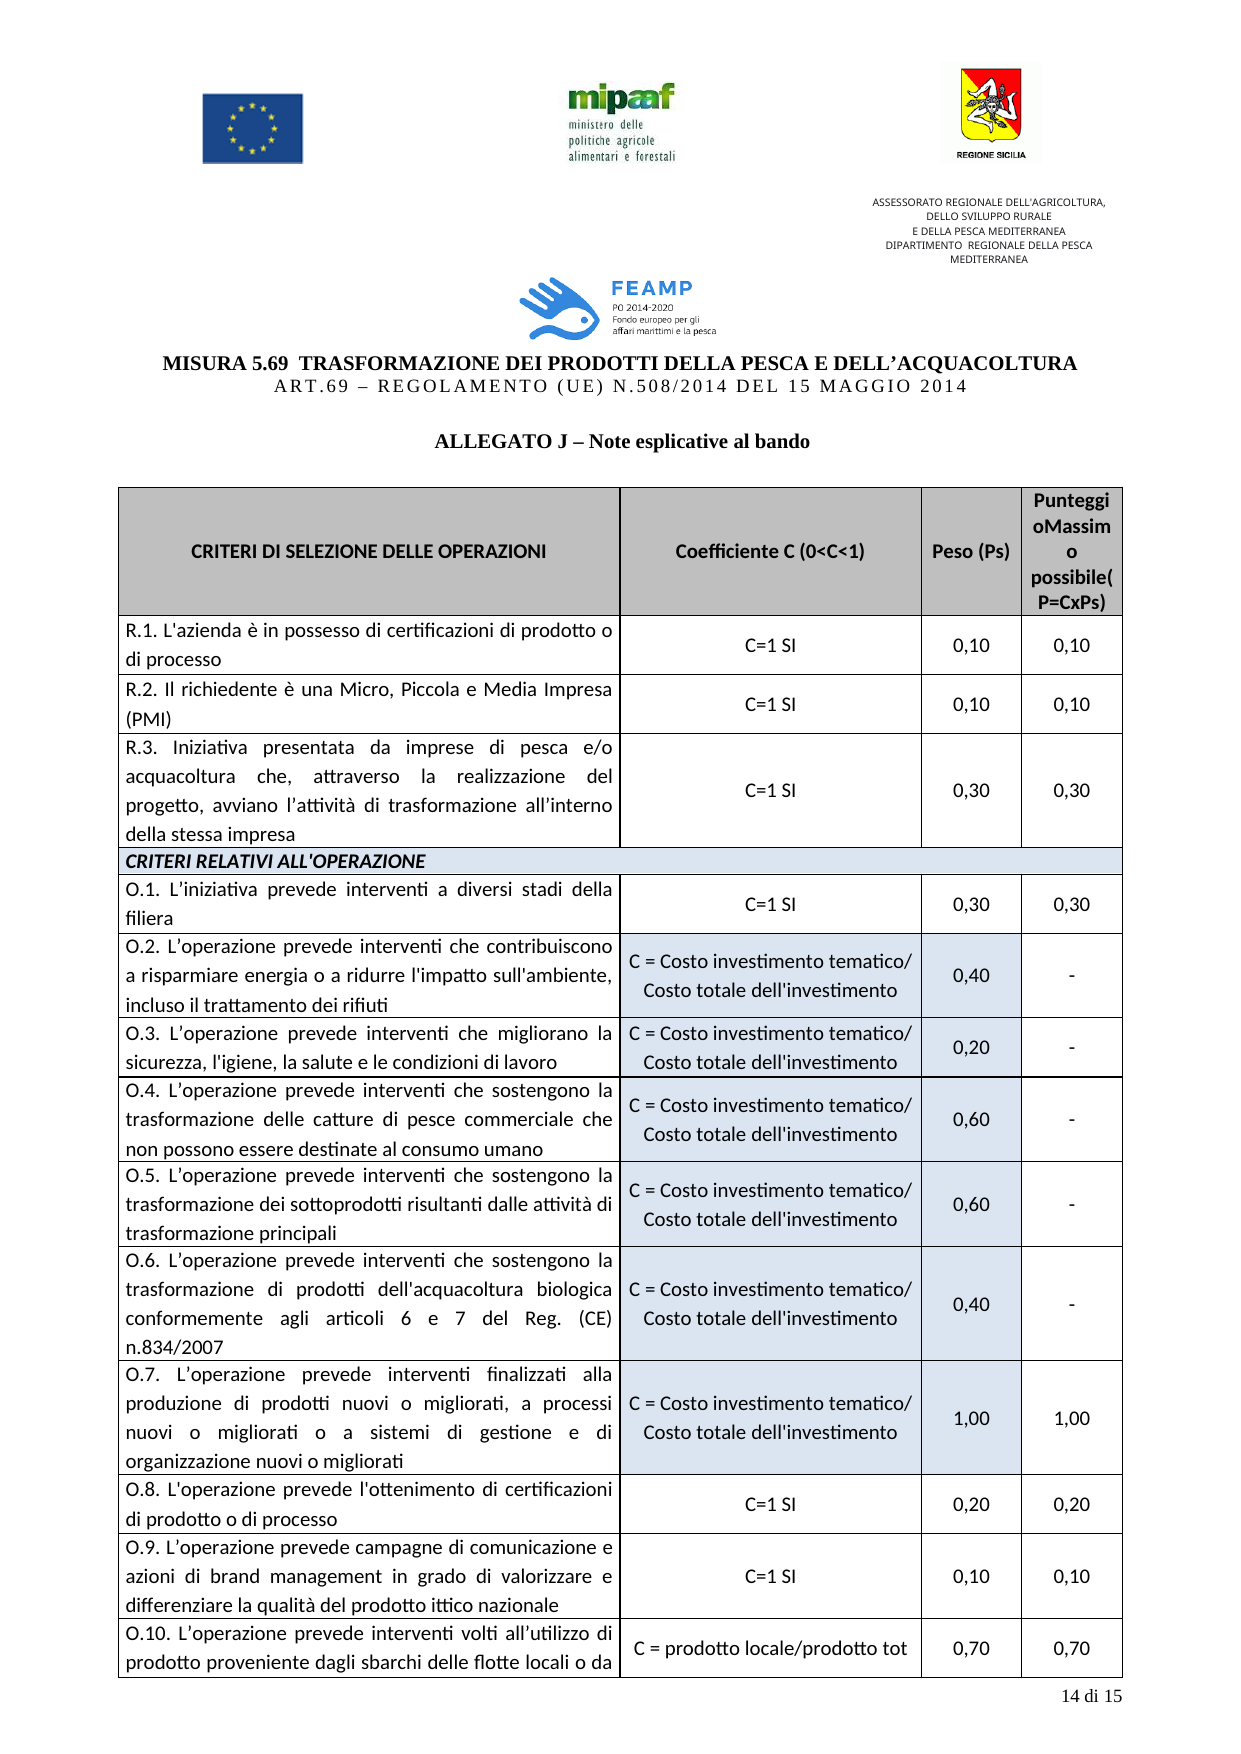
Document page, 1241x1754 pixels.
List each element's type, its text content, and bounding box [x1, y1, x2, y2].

table_cell C=1 SI [621, 734, 921, 847]
table_cell 0,10 [922, 1534, 1021, 1618]
table_cell C = Costo investimento tematico/ Costo totale dell'investimento [621, 1361, 921, 1474]
table_cell C=1 SI [621, 1534, 921, 1618]
table_cell 1,00 [1022, 1361, 1122, 1474]
table_cell O.3. L’operazione prevede interventi che migliorano la sicurezza, l'igiene, la salute e le condizioni di lavoro [119, 1018, 619, 1076]
table_cell O.10. L’operazione prevede interventi volti all’utilizzo di prodotto proveniente dagli sbarchi delle flotte locali o da [119, 1619, 619, 1677]
table_cell 0,60 [922, 1162, 1021, 1246]
table_cell C = Costo investimento tematico/ Costo totale dell'investimento [621, 1018, 921, 1076]
table_header PunteggioMassimo possibile(P=CxPs) [1022, 488, 1122, 615]
table_cell 0,20 [1022, 1475, 1122, 1533]
table_cell C = Costo investimento tematico/ Costo totale dell'investimento [621, 1162, 921, 1246]
picture [512, 266, 728, 351]
table_cell O.2. L’operazione prevede interventi che contribuiscono a risparmiare energia o a ridurre l'impatto sull'ambiente, incluso il trattamento dei rifiuti [119, 934, 619, 1017]
table_cell O.8. L'operazione prevede l'ottenimento di certificazioni di prodotto o di processo [119, 1475, 619, 1533]
table_cell R.3. Iniziativa presentata da imprese di pesca e/o acquacoltura che, attraverso la realizzazione del progetto, avviano l’attività di trasformazione all’interno della stessa impresa [119, 734, 619, 847]
table_cell O.4. L’operazione prevede interventi che sostengono la trasformazione delle catture di pesce commerciale che non possono essere destinate al consumo umano [119, 1078, 619, 1161]
table_header Coefficiente C (0<C<1) [621, 488, 921, 615]
table_cell 0,10 [1022, 675, 1122, 733]
table_cell - [1022, 1078, 1122, 1161]
table_cell O.9. L’operazione prevede campagne di comunicazione e azioni di brand management in grado di valorizzare e differenziare la qualità del prodotto ittico nazionale [119, 1534, 619, 1618]
table_cell 0,70 [922, 1619, 1021, 1677]
table_cell C = Costo investimento tematico/ Costo totale dell'investimento [621, 934, 921, 1017]
table_cell 0,40 [922, 1247, 1021, 1360]
table_cell CRITERI RELATIVI ALL'OPERAZIONE [119, 848, 1122, 873]
table_cell 0,70 [1022, 1619, 1122, 1677]
table_cell C=1 SI [621, 616, 921, 674]
table_cell O.7. L’operazione prevede interventi finalizzati alla produzione di prodotti nuovi o migliorati, a processi nuovi o migliorati o a sistemi di gestione e di organizzazione nuovi o migliorati [119, 1361, 619, 1474]
table_cell R.2. Il richiedente è una Micro, Piccola e Media Impresa (PMI) [119, 675, 619, 733]
picture [558, 81, 685, 164]
table_cell O.1. L’iniziativa prevede interventi a diversi stadi della filiera [119, 875, 619, 932]
table_cell 0,10 [922, 616, 1021, 674]
table_cell 0,30 [922, 734, 1021, 847]
table_cell R.1. L'azienda è in possesso di certificazioni di prodotto o di processo [119, 616, 619, 674]
table_cell 0,30 [922, 875, 1021, 932]
table_cell 0,20 [922, 1475, 1021, 1533]
table_cell C=1 SI [621, 675, 921, 733]
table_cell 0,30 [1022, 875, 1122, 932]
table_cell C = Costo investimento tematico/ Costo totale dell'investimento [621, 1078, 921, 1161]
table_cell 0,20 [922, 1018, 1021, 1076]
table_header CRITERI DI SELEZIONE DELLE OPERAZIONI [119, 488, 619, 615]
table_cell O.5. L’operazione prevede interventi che sostengono la trasformazione dei sottoprodotti risultanti dalle attività di trasformazione principali [119, 1162, 619, 1246]
picture [940, 62, 1042, 164]
table_cell O.6. L’operazione prevede interventi che sostengono la trasformazione di prodotti dell'acquacoltura biologica conformemente agli articoli 6 e 7 del Reg. (CE) n.834/2007 [119, 1247, 619, 1360]
table_cell 0,10 [922, 675, 1021, 733]
table_cell C = prodotto locale/prodotto tot [621, 1619, 921, 1677]
picture [202, 93, 305, 164]
table_cell C = Costo investimento tematico/ Costo totale dell'investimento [621, 1247, 921, 1360]
table_cell - [1022, 1247, 1122, 1360]
table_cell - [1022, 934, 1122, 1017]
table_cell - [1022, 1018, 1122, 1076]
table_cell C=1 SI [621, 875, 921, 932]
table_cell 0,60 [922, 1078, 1021, 1161]
table_cell - [1022, 1162, 1122, 1246]
table_cell 0,30 [1022, 734, 1122, 847]
table_cell 0,10 [1022, 1534, 1122, 1618]
table_cell C=1 SI [621, 1475, 921, 1533]
table_header Peso (Ps) [922, 488, 1021, 615]
table_cell 1,00 [922, 1361, 1021, 1474]
table_cell 0,10 [1022, 616, 1122, 674]
table_cell 0,40 [922, 934, 1021, 1017]
